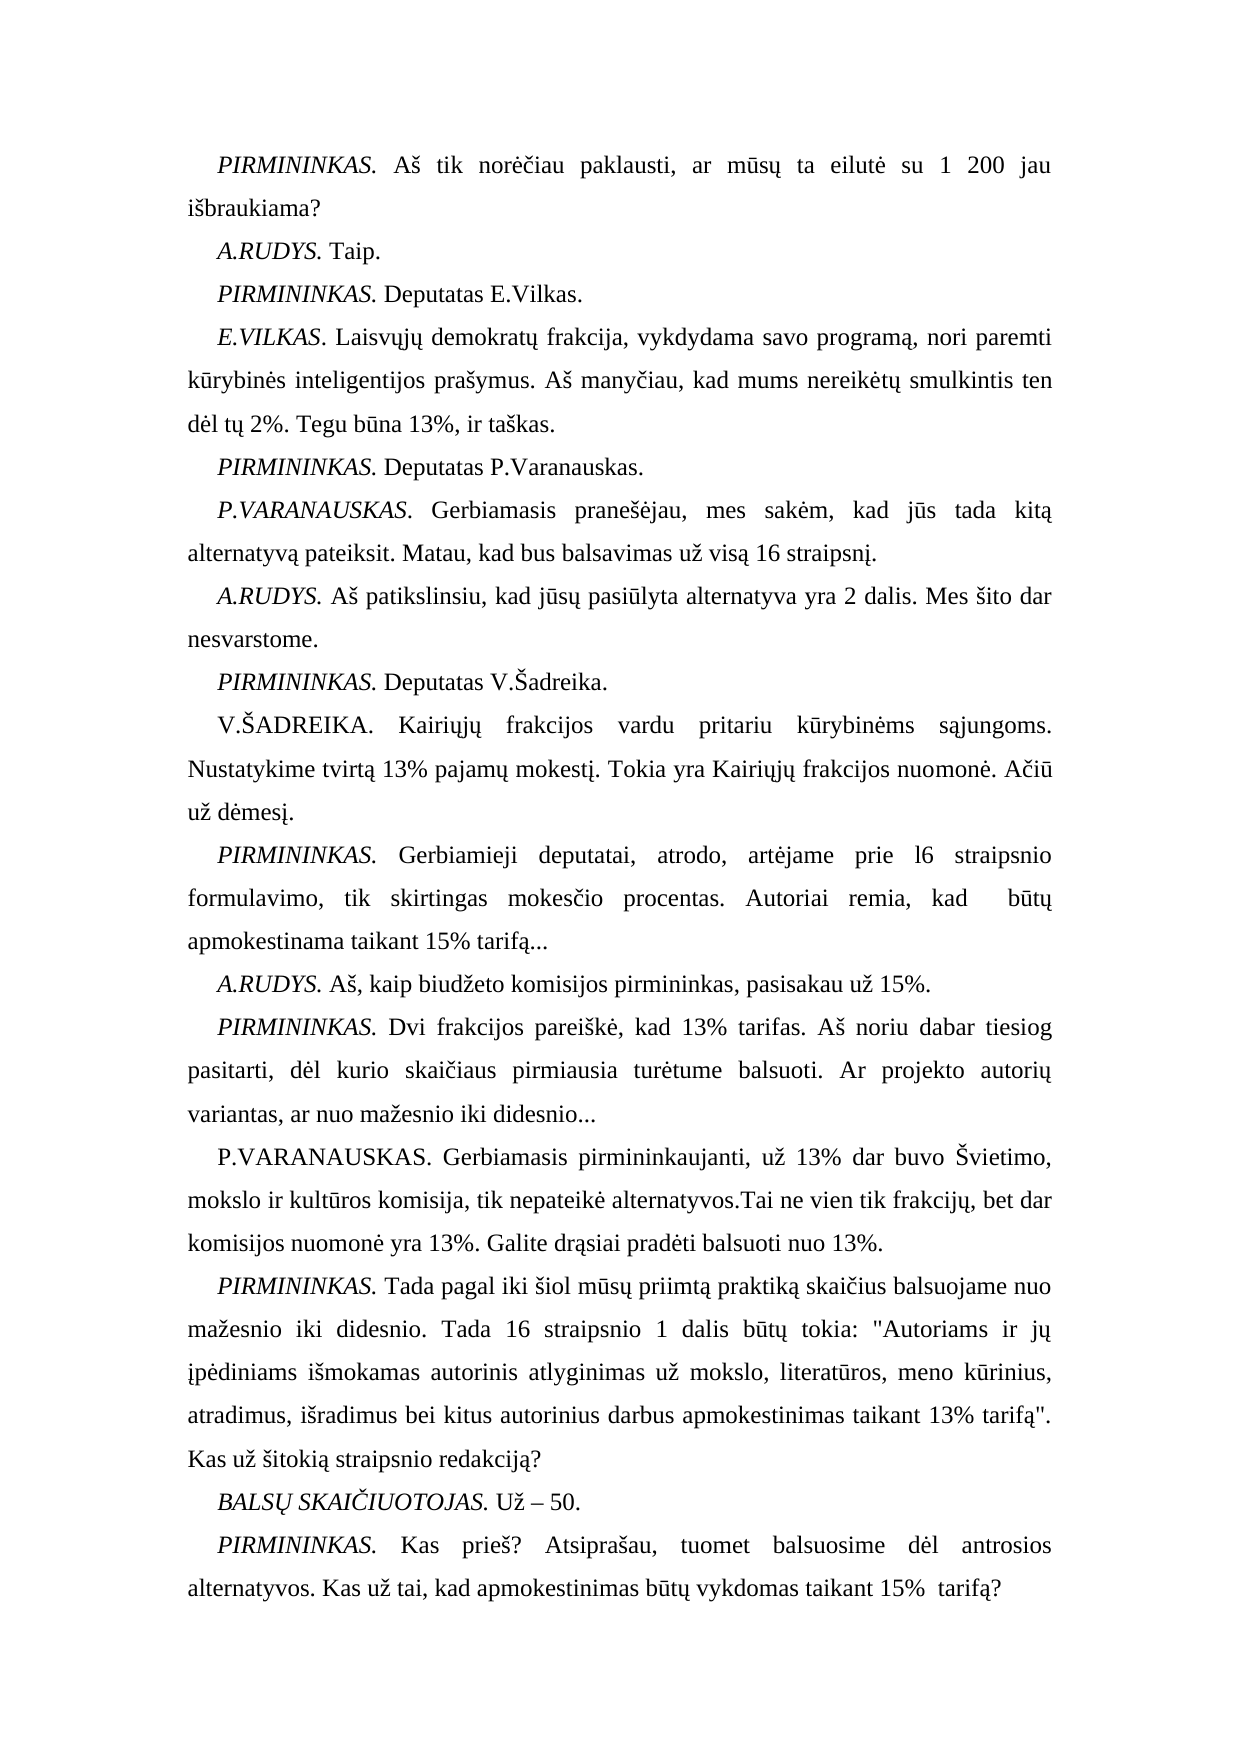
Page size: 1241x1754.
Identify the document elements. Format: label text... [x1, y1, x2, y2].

text V.ŠADREIKA. Kairiųjų frakcijos vardu pritariu kūrybinėms sąjungoms. Nustatykime tvirtą 13% pajamų mokestį. Tokia yra Kairiųjų frakcijos nuo­monė. Ačiū už dėmesį. [187, 711, 1053, 826]
text PIRMININKAS. Aš tik norėčiau paklausti, ar mūsų ta eilutė su 1 200 jau išbraukiama? [187, 150, 1053, 222]
text BALSŲ SKAIČIUOTOJAS. Už – 50. [187, 1487, 1053, 1516]
text PIRMININKAS. Gerbiamieji deputatai, atrodo, artėjame prie l6 straipsnio formulavimo, tik skirtingas mokesčio procentas. Autoriai remia, kad būtų apmokestinama taikant 15% tarifą... [187, 840, 1053, 955]
text PIRMININKAS. Dvi frakcijos pareiškė, kad 13% tarifas. Aš noriu dabar tiesiog pasitarti, dėl kurio skaičiaus pirmiausia turėtume balsuoti. Ar projekto autorių variantas, ar nuo mažesnio iki didesnio... [187, 1012, 1053, 1127]
text A.RUDYS. Aš, kaip biudžeto komisijos pirmininkas, pasisakau už 15%. [187, 969, 1053, 998]
text P.VARANAUSKAS. Gerbiamasis pirmininkaujanti, už 13% dar buvo Švietimo, mokslo ir kultūros komisija, tik nepateikė alternatyvos.Tai ne vien tik frakcijų, bet dar komisijos nuomonė yra 13%. Galite drąsiai pradėti balsuoti nuo 13%. [187, 1142, 1053, 1257]
text A.RUDYS. Taip. [187, 236, 1053, 265]
text A.RUDYS. Aš patikslinsiu, kad jūsų pasiūlyta alternatyva yra 2 dalis. Mes šito dar nesvarstome. [187, 581, 1053, 653]
text PIRMININKAS. Deputatas V.Šadreika. [187, 667, 1053, 696]
text P.VARANAUSKAS. Gerbiamasis pranešėjau, mes sakėm, kad jūs tada kitą alternatyvą pateiksit. Matau, kad bus balsavimas už visą 16 straipsnį. [187, 495, 1053, 567]
text E.VILKAS. Laisvųjų demokratų frakcija, vykdydama savo programą, nori paremti kūrybinės inteligentijos prašymus. Aš manyčiau, kad mums nereikė­tų smulkintis ten dėl tų 2%. Tegu būna 13%, ir taškas. [187, 322, 1053, 437]
text PIRMININKAS. Tada pagal iki šiol mūsų priimtą praktiką skaičius balsuojame nuo mažesnio iki didesnio. Tada 16 straipsnio 1 dalis būtų tokia: "Autoriams ir jų įpėdiniams išmokamas autorinis atlyginimas už mokslo, literatūros, meno kūrinius, atradimus, išradimus bei kitus autorinius darbus apmokestinimas taikant 13% tarifą". Kas už šitokią straipsnio redakciją? [187, 1271, 1053, 1472]
text PIRMININKAS. Kas prieš? Atsiprašau, tuomet balsuosime dėl antrosios alternatyvos. Kas už tai, kad apmokestinimas būtų vykdomas taikant 15% tarifą? [187, 1530, 1053, 1602]
text PIRMININKAS. Deputatas E.Vilkas. [187, 279, 1053, 308]
text PIRMININKAS. Deputatas P.Varanauskas. [187, 452, 1053, 481]
